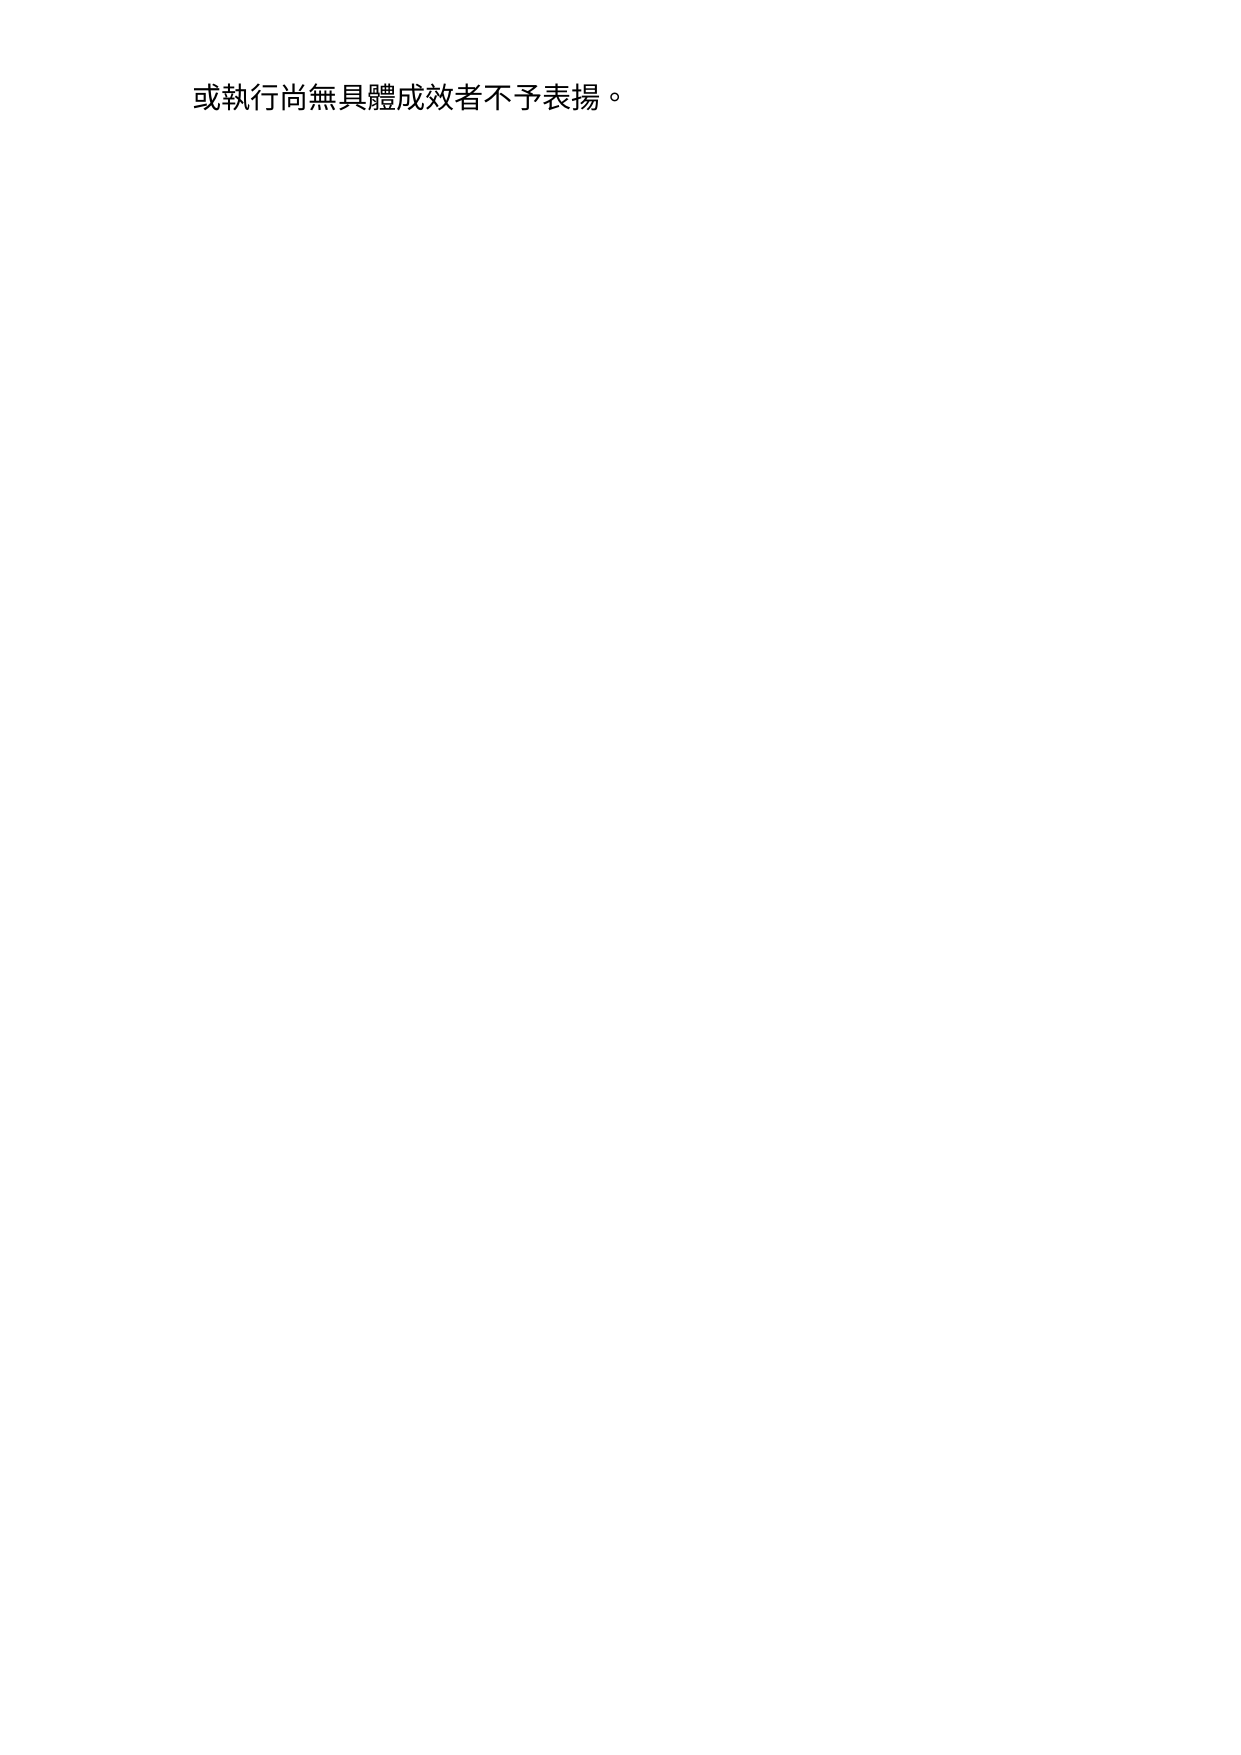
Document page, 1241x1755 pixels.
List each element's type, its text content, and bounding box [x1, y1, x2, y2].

text 或執行尚無具體成效者不予表揚。 [192, 75, 1122, 117]
